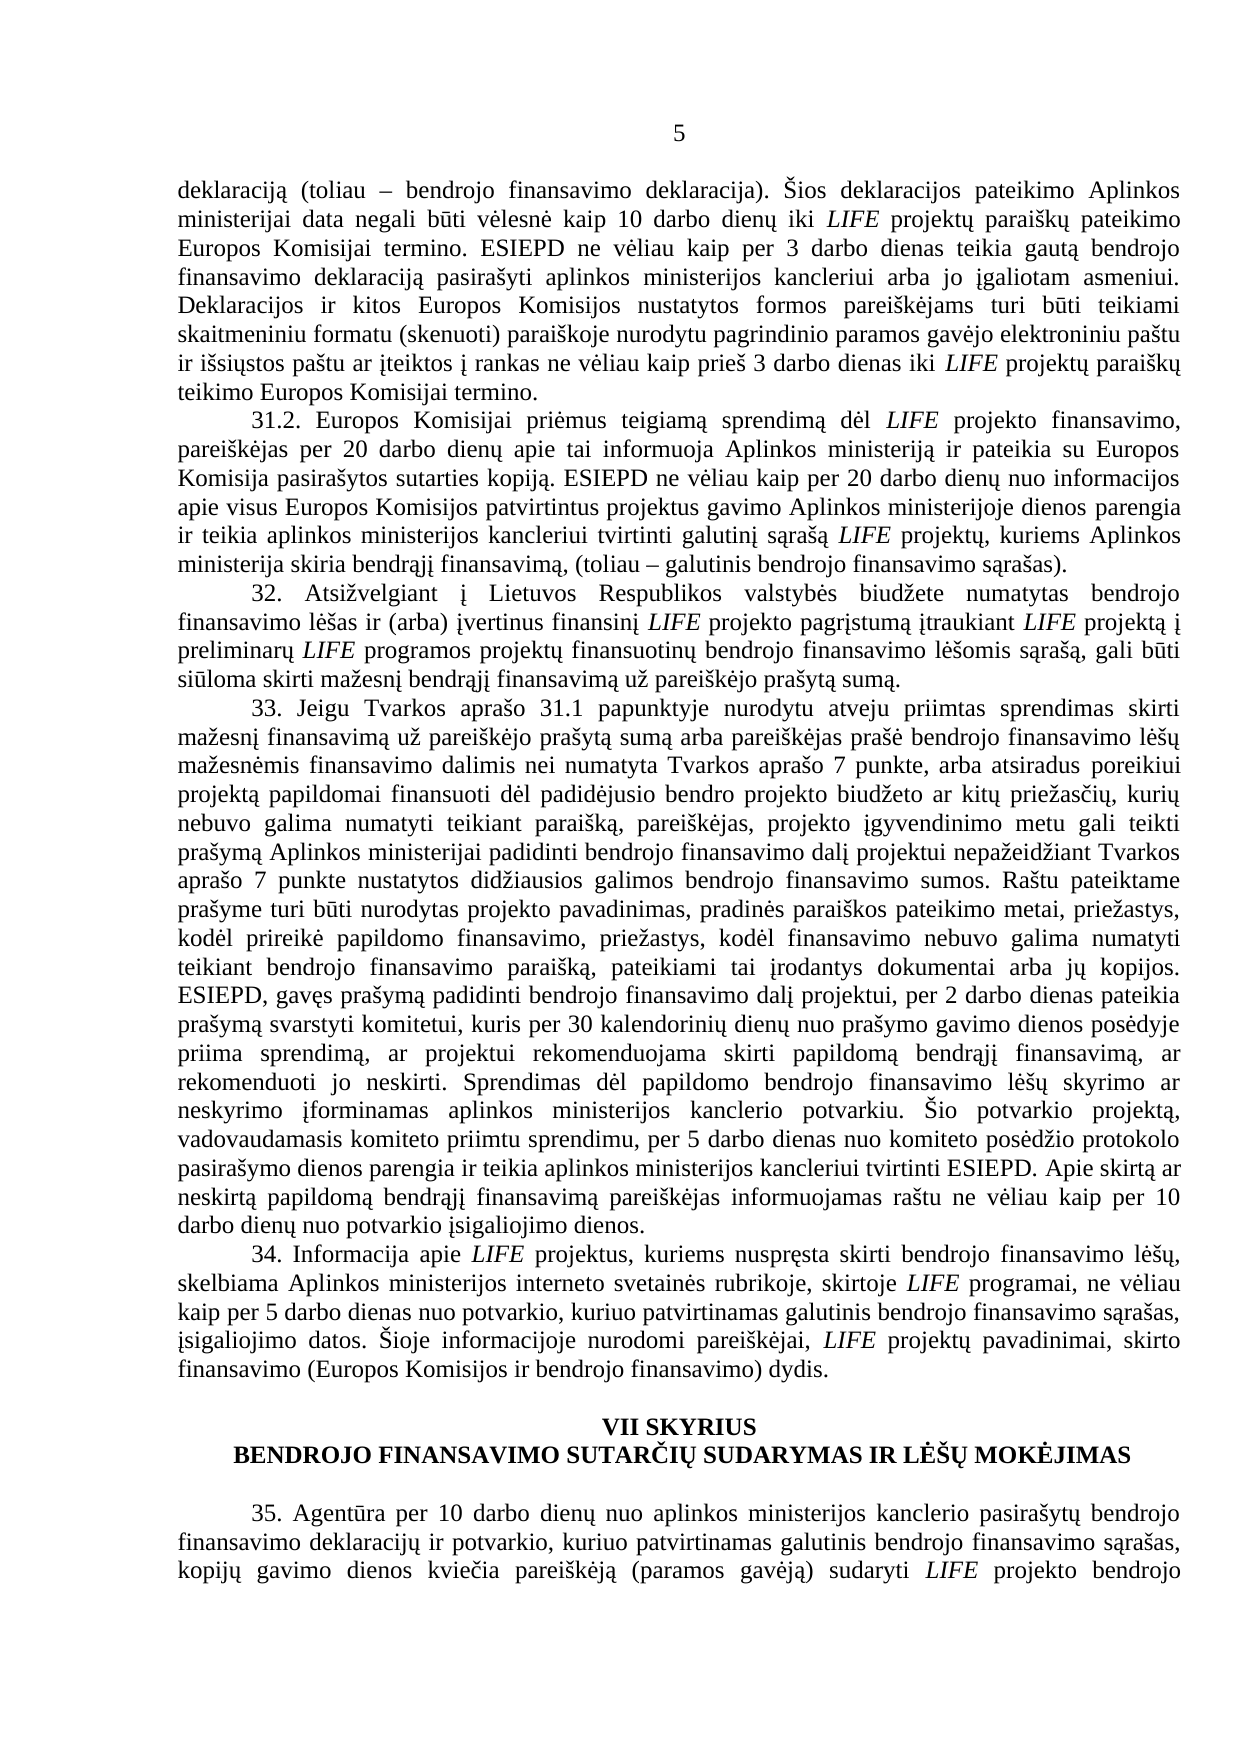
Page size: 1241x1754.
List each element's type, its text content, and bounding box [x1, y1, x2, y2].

text 33. Jeigu Tvarkos aprašo 31.1 papunktyje nurodytu atveju priimtas sprendimas skirti mažesnį finansavimą už pareiškėjo prašytą sumą arba pareiškėjas prašė bendrojo finansavimo lėšų mažesnėmis finansavimo dalimis nei numatyta Tvarkos aprašo 7 punkte, arba atsiradus poreikiui projektą papildomai finansuoti dėl padidėjusio bendro projekto biudžeto ar kitų priežasčių, kurių nebuvo galima numatyti teikiant paraišką, pareiškėjas, projekto įgyvendinimo metu gali teikti prašymą Aplinkos ministerijai padidinti bendrojo finansavimo dalį projektui nepažeidžiant Tvarkos aprašo 7 punkte nustatytos didžiausios galimos bendrojo finansavimo sumos. Raštu pateiktame prašyme turi būti nurodytas projekto pavadinimas, pradinės paraiškos pateikimo metai, priežastys, kodėl prireikė papildomo finansavimo, priežastys, kodėl finansavimo nebuvo galima numatyti teikiant bendrojo finansavimo paraišką, pateikiami tai įrodantys dokumentai arba jų kopijos. ESIEPD, gavęs prašymą padidinti bendrojo finansavimo dalį projektui, per 2 darbo dienas pateikia prašymą svarstyti komitetui, kuris per 30 kalendorinių dienų nuo prašymo gavimo dienos posėdyje priima sprendimą, ar projektui rekomenduojama skirti papildomą bendrąjį finansavimą, ar rekomenduoti jo neskirti. Sprendimas dėl papildomo bendrojo finansavimo lėšų skyrimo ar neskyrimo įforminamas aplinkos ministerijos kanclerio potvarkiu. Šio potvarkio projektą, vadovaudamasis komiteto priimtu sprendimu, per 5 darbo dienas nuo komiteto posėdžio protokolo pasirašymo dienos parengia ir teikia aplinkos ministerijos kancleriui tvirtinti ESIEPD. Apie skirtą ar neskirtą papildomą bendrąjį finansavimą pareiškėjas informuojamas raštu ne vėliau kaip per 10 darbo dienų nuo potvarkio įsigaliojimo dienos. [177, 693, 1181, 1239]
text Bendrojo finansavimo sutarčių sudarymas ir lėšų mokėjimas [177, 1441, 1181, 1469]
text deklaraciją (toliau – bendrojo finansavimo deklaracija). Šios deklaracijos pateikimo Aplinkos ministerijai data negali būti vėlesnė kaip 10 darbo dienų iki LIFE projektų paraiškų pateikimo Europos Komisijai termino. ESIEPD ne vėliau kaip per 3 darbo dienas teikia gautą bendrojo finansavimo deklaraciją pasirašyti aplinkos ministerijos kancleriui arba jo įgaliotam asmeniui. Deklaracijos ir kitos Europos Komisijos nustatytos formos pareiškėjams turi būti teikiami skaitmeniniu formatu (skenuoti) paraiškoje nurodytu pagrindinio paramos gavėjo elektroniniu paštu ir išsiųstos paštu ar įteiktos į rankas ne vėliau kaip prieš 3 darbo dienas iki LIFE projektų paraiškų teikimo Europos Komisijai termino. [177, 176, 1181, 406]
text 31.2. Europos Komisijai priėmus teigiamą sprendimą dėl LIFE projekto finansavimo, pareiškėjas per 20 darbo dienų apie tai informuoja Aplinkos ministeriją ir pateikia su Europos Komisija pasirašytos sutarties kopiją. ESIEPD ne vėliau kaip per 20 darbo dienų nuo informacijos apie visus Europos Komisijos patvirtintus projektus gavimo Aplinkos ministerijoje dienos parengia ir teikia aplinkos ministerijos kancleriui tvirtinti galutinį sąrašą LIFE projektų, kuriems Aplinkos ministerija skiria bendrąjį finansavimą, (toliau – galutinis bendrojo finansavimo sąrašas). [177, 406, 1181, 578]
text 35. Agentūra per 10 darbo dienų nuo aplinkos ministerijos kanclerio pasirašytų bendrojo finansavimo deklaracijų ir potvarkio, kuriuo patvirtinamas galutinis bendrojo finansavimo sąrašas, kopijų gavimo dienos kviečia pareiškėją (paramos gavėją) sudaryti LIFE projekto bendrojo [177, 1498, 1181, 1584]
text 32. Atsižvelgiant į Lietuvos Respublikos valstybės biudžete numatytas bendrojo finansavimo lėšas ir (arba) įvertinus finansinį LIFE projekto pagrįstumą įtraukiant LIFE projektą į preliminarų LIFE programos projektų finansuotinų bendrojo finansavimo lėšomis sąrašą, gali būti siūloma skirti mažesnį bendrąjį finansavimą už pareiškėjo prašytą sumą. [177, 578, 1181, 693]
text 34. Informacija apie LIFE projektus, kuriems nuspręsta skirti bendrojo finansavimo lėšų, skelbiama Aplinkos ministerijos interneto svetainės rubrikoje, skirtoje LIFE programai, ne vėliau kaip per 5 darbo dienas nuo potvarkio, kuriuo patvirtinamas galutinis bendrojo finansavimo sąrašas, įsigaliojimo datos. Šioje informacijoje nurodomi pareiškėjai, LIFE projektų pavadinimai, skirto finansavimo (Europos Komisijos ir bendrojo finansavimo) dydis. [177, 1239, 1181, 1383]
text VII skyrius [177, 1412, 1181, 1441]
